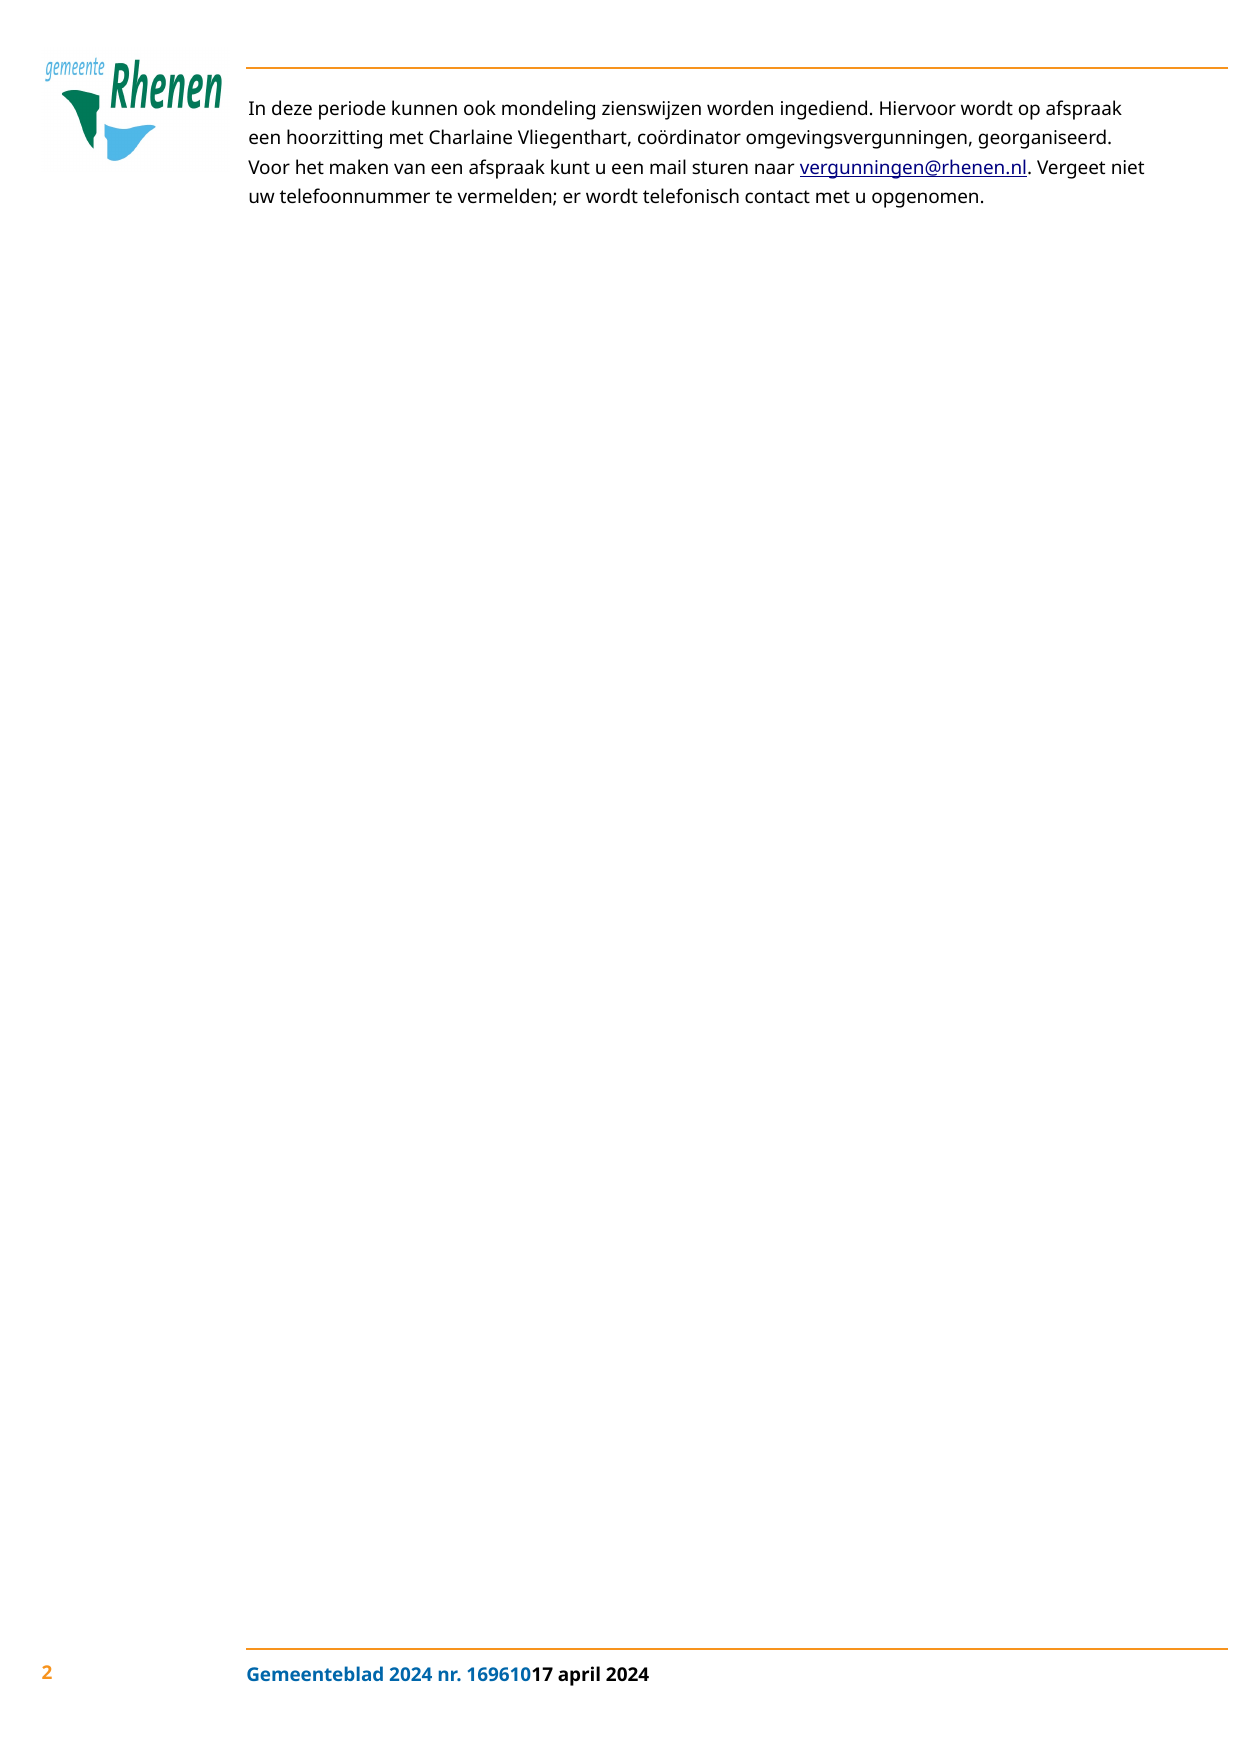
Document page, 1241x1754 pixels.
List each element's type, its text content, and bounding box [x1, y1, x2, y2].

picture [41, 47, 231, 172]
text In deze periode kunnen ook mondeling zienswijzen worden ingediend. Hiervoor wordt op afspraak een hoorzitting met Charlaine Vliegenthart, coördinator omgevingsvergunningen, georganiseerd. Voor het maken van een afspraak kunt u een mail sturen naar vergunningen@rhenen.nl. Vergeet niet uw telefoonnummer te vermelden; er wordt telefonisch contact met u opgenomen. [248, 95, 1152, 209]
